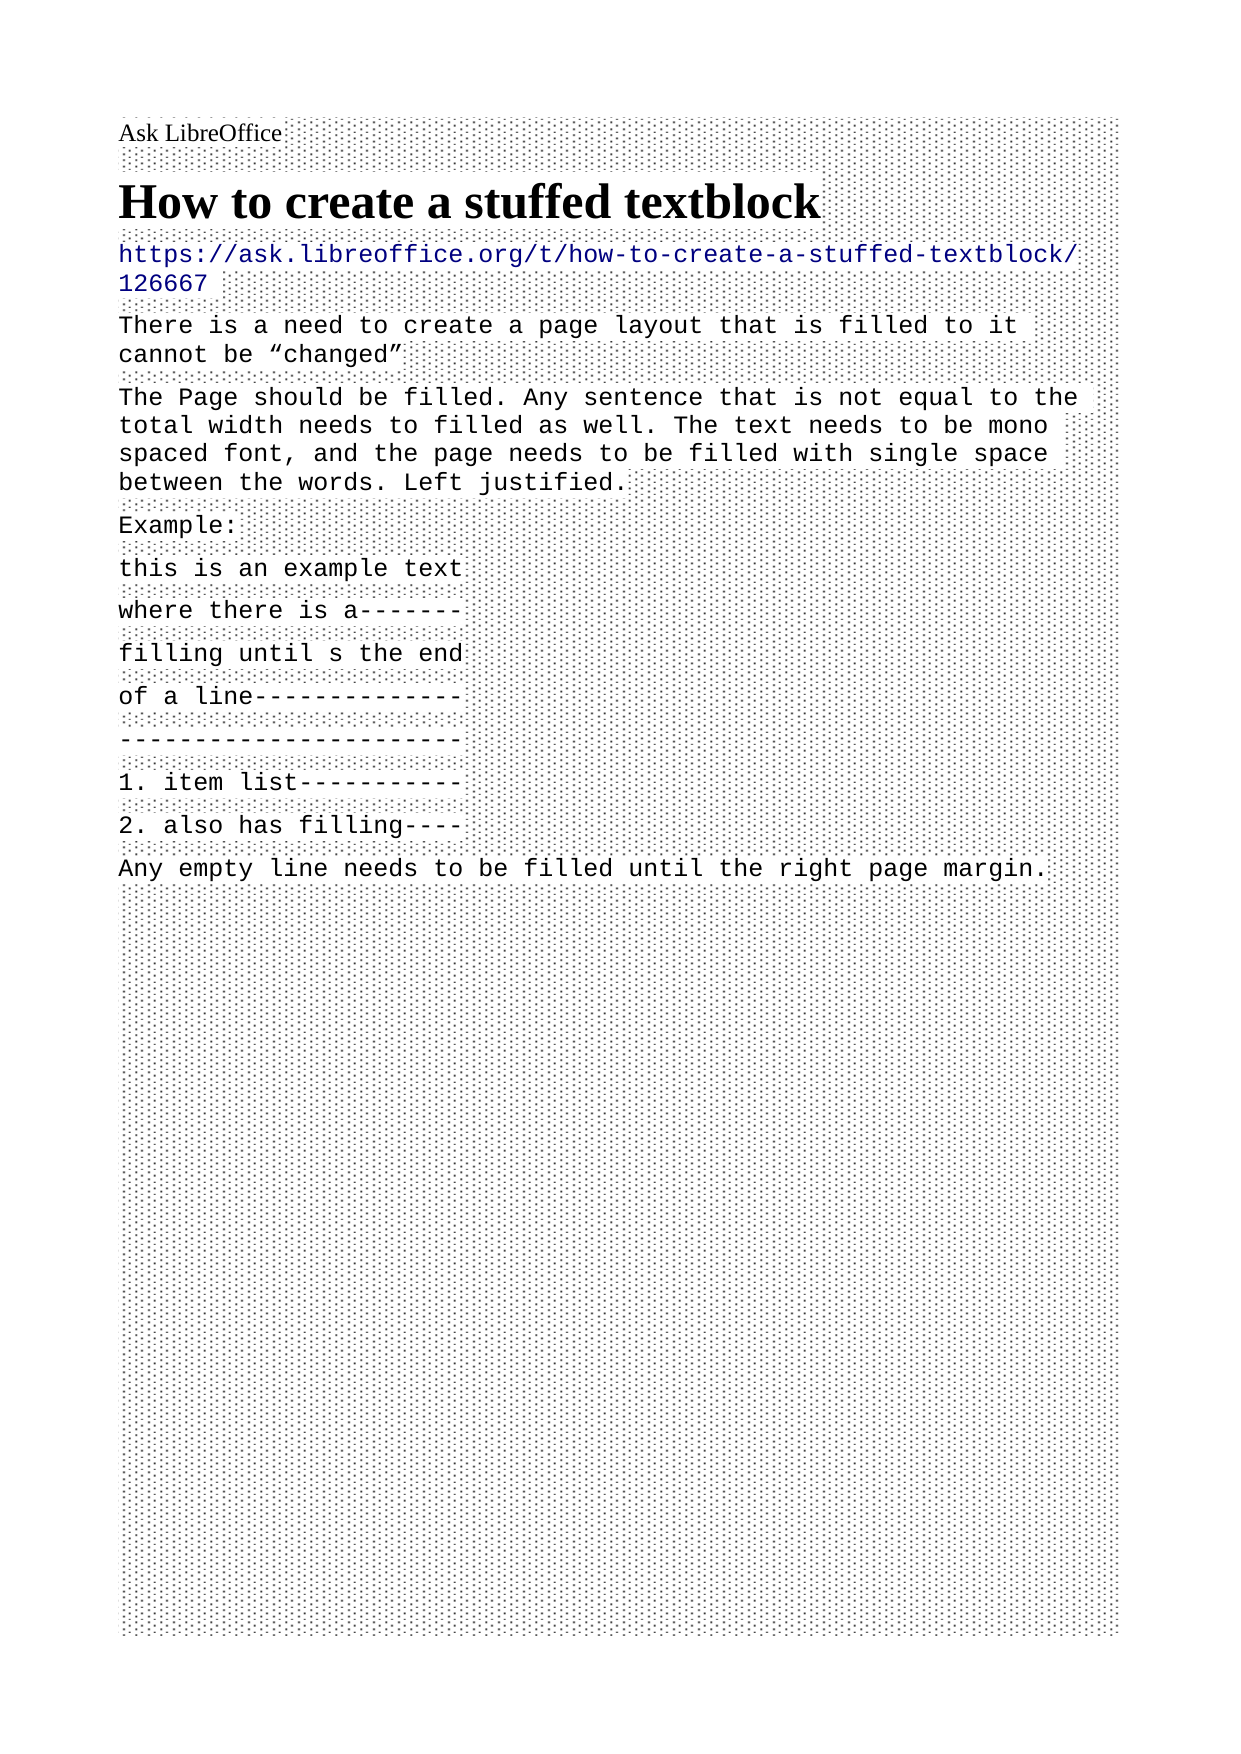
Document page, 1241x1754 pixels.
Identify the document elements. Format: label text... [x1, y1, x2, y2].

picture [118, 229, 1122, 242]
text ----------------------- [463, 727, 1122, 755]
picture [118, 541, 1122, 555]
picture [118, 841, 1122, 856]
text 1. item list----------- [463, 770, 1122, 798]
picture [118, 626, 1122, 641]
picture [118, 755, 1122, 770]
picture [118, 583, 1122, 598]
picture [118, 669, 1122, 684]
picture [118, 298, 1122, 313]
text There is a need to create a page layout that is filled to it cannot be “changed” [403, 313, 1122, 370]
text where there is a------- [463, 598, 1122, 626]
text of a line-------------- [463, 684, 1122, 712]
text Example: [238, 512, 1122, 541]
picture [118, 370, 1122, 384]
picture [118, 798, 1122, 813]
picture [118, 884, 1122, 1636]
picture [118, 712, 1122, 727]
text The Page should be filled. Any sentence that is not equal to the total width needs to filled as well. The text needs to be mono spaced font, and the page needs to be filled with single space between the words. Left justified. [628, 384, 1122, 498]
text https://ask.libreoffice.org/t/how-to-create-a-stuffed-textblock/126667 [223, 242, 1122, 298]
text 2. also has filling---- [463, 813, 1122, 841]
subtitle How to create a stuffed textblock [821, 172, 1122, 229]
picture [118, 147, 1122, 172]
text Any empty line needs to be filled until the right page margin. [1048, 856, 1122, 884]
picture [118, 498, 1122, 512]
text this is an example text [463, 555, 1122, 583]
text Ask LibreOffice [282, 118, 1122, 147]
text filling until s the end [463, 641, 1122, 669]
